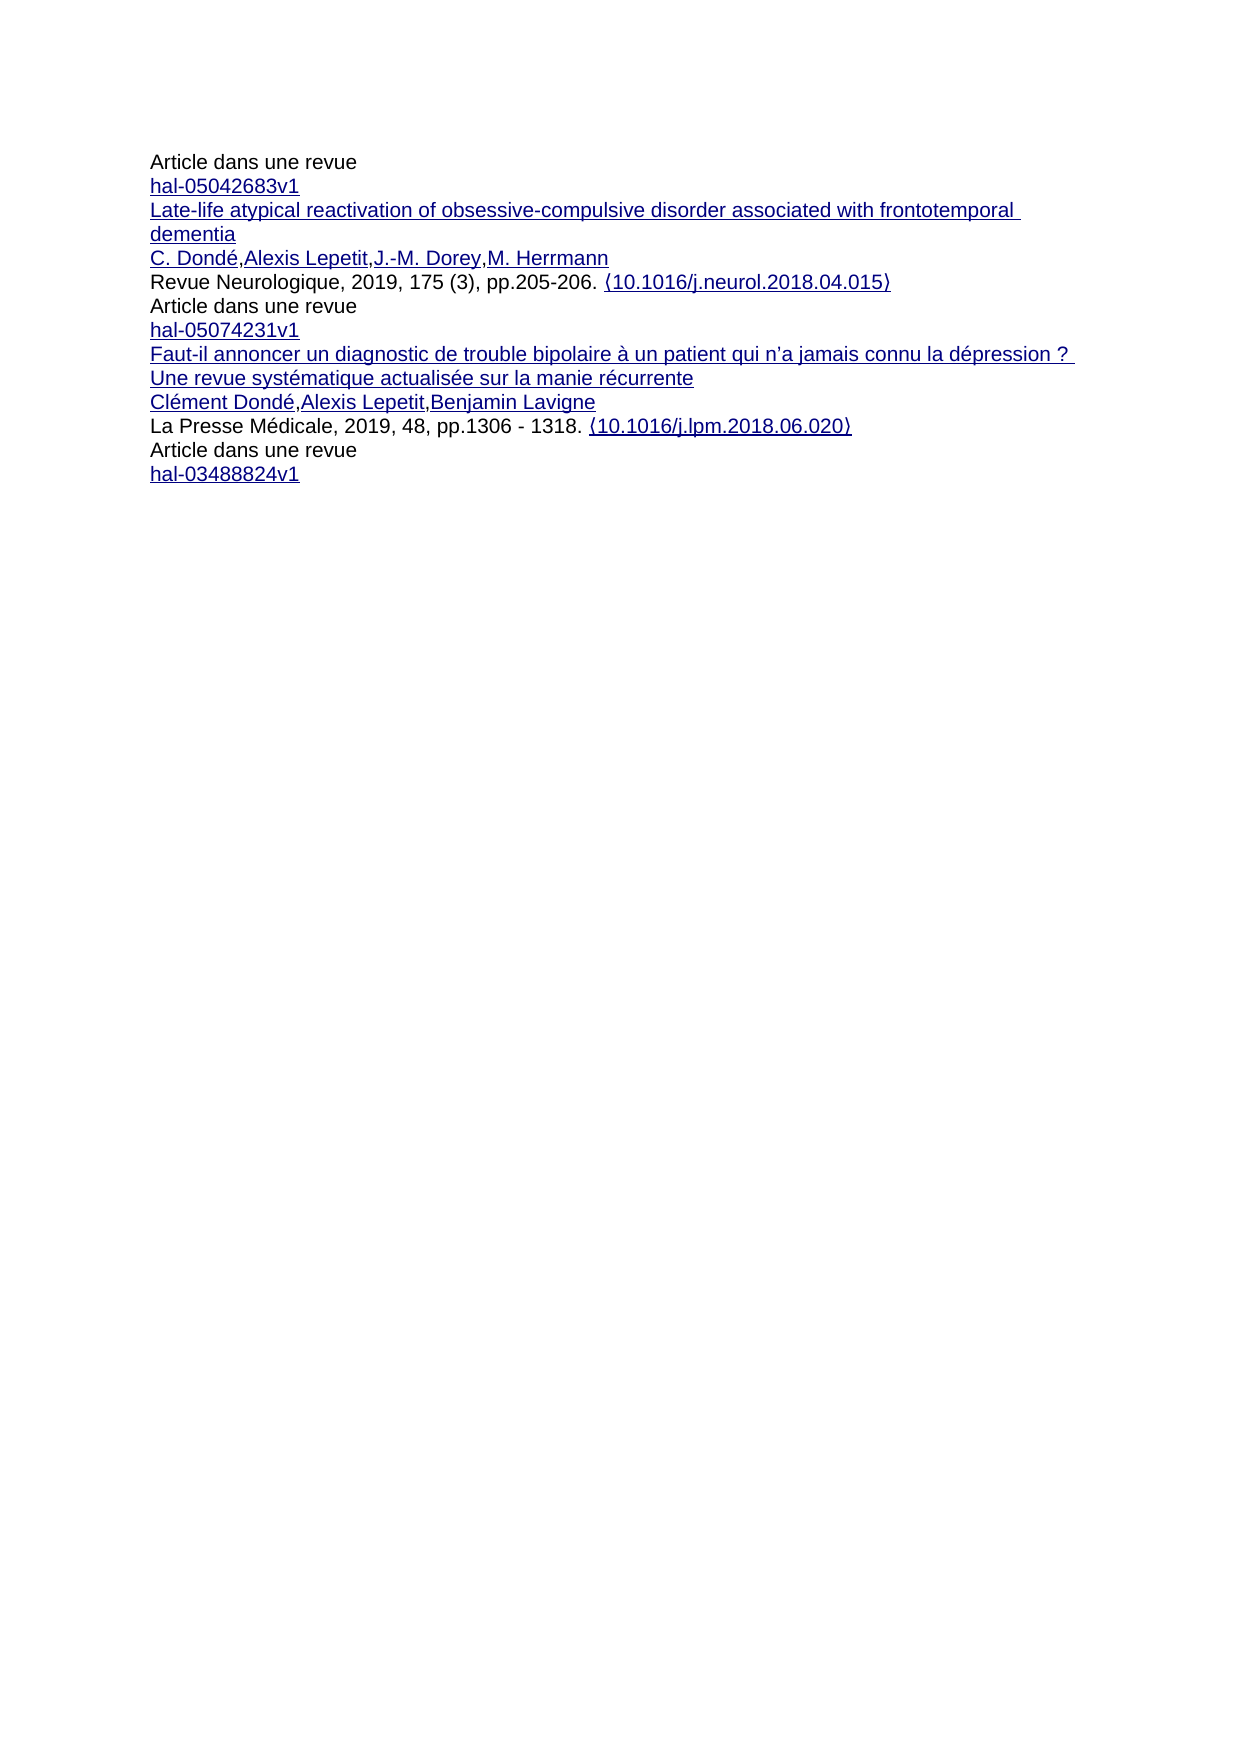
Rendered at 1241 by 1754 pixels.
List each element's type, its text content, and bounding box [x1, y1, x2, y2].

table_cell Faut-il annoncer un diagnostic de trouble bipolaire à un patient qui n’a jamais connu la dépression ? Une revue systématique actualisée sur la manie récurrente Clément Dondé,Alexis Lepetit,Benjamin Lavigne La Presse Médicale, 2019, 48, pp.1306 - 1318. ⟨10.1016/j.lpm.2018.06.020⟩ Article dans une revue hal-03488824v1 [150, 342, 1090, 485]
table_cell Article dans une revue hal-05042683v1 [150, 150, 1090, 198]
table_cell Late-life atypical reactivation of obsessive-compulsive disorder associated with frontotemporal dementia C. Dondé,Alexis Lepetit,J.-M. Dorey,M. Herrmann Revue Neurologique, 2019, 175 (3), pp.205-206. ⟨10.1016/j.neurol.2018.04.015⟩ Article dans une revue hal-05074231v1 [150, 198, 1090, 342]
